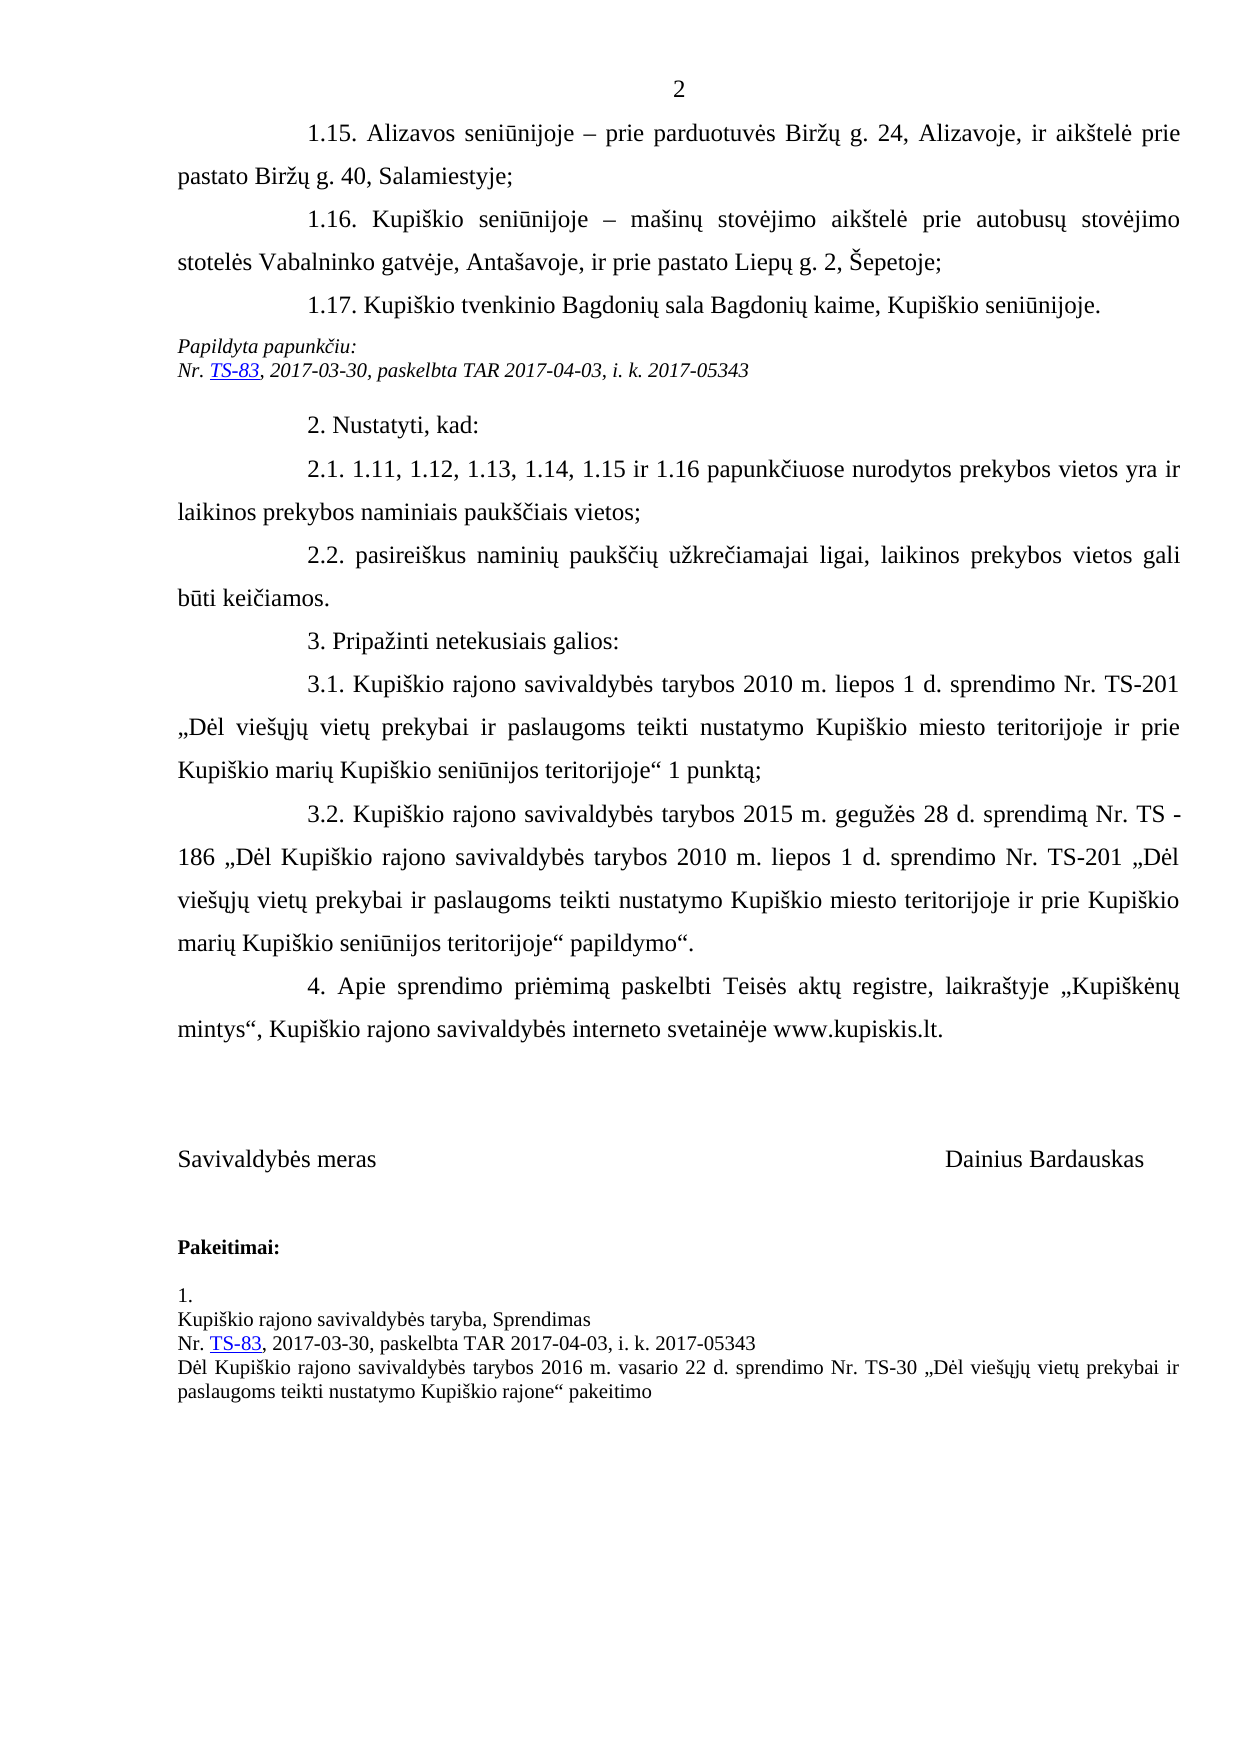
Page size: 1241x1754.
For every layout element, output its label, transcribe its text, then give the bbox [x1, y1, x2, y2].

text 1. [177, 1283, 1181, 1307]
text 3.1. Kupiškio rajono savivaldybės tarybos 2010 m. liepos 1 d. sprendimo Nr. TS-201 „Dėl viešųjų vietų prekybai ir paslaugoms teikti nustatymo Kupiškio miesto teritorijoje ir prie Kupiškio marių Kupiškio seniūnijos teritorijoje“ 1 punktą; [177, 669, 1181, 784]
text Kupiškio rajono savivaldybės taryba, Sprendimas [177, 1307, 1181, 1331]
text Pakeitimai: [177, 1235, 1181, 1259]
text 1.16. Kupiškio seniūnijoje – mašinų stovėjimo aikštelė prie autobusų stovėjimo stotelės Vabalninko gatvėje, Antašavoje, ir prie pastato Liepų g. 2, Šepetoje; [177, 204, 1181, 276]
text Savivaldybės meras Dainius Bardauskas [177, 1144, 1181, 1172]
text Nr. TS-83, 2017-03-30, paskelbta TAR 2017-04-03, i. k. 2017-05343 [177, 358, 1181, 382]
text Papildyta papunkčiu: [177, 334, 1181, 358]
text 2. Nustatyti, kad: [177, 411, 1181, 439]
text 1.15. Alizavos seniūnijoje – prie parduotuvės Biržų g. 24, Alizavoje, ir aikštelė prie pastato Biržų g. 40, Salamiestyje; [177, 118, 1181, 190]
text 3. Pripažinti netekusiais galios: [177, 626, 1181, 655]
text Nr. TS-83, 2017-03-30, paskelbta TAR 2017-04-03, i. k. 2017-05343 [177, 1331, 1181, 1355]
text 2.2. pasireiškus naminių paukščių užkrečiamajai ligai, laikinos prekybos vietos gali būti keičiamos. [177, 540, 1181, 612]
text 1.17. Kupiškio tvenkinio Bagdonių sala Bagdonių kaime, Kupiškio seniūnijoje. [177, 291, 1181, 319]
text 3.2. Kupiškio rajono savivaldybės tarybos 2015 m. gegužės 28 d. sprendimą Nr. TS -186 „Dėl Kupiškio rajono savivaldybės tarybos 2010 m. liepos 1 d. sprendimo Nr. TS-201 „Dėl viešųjų vietų prekybai ir paslaugoms teikti nustatymo Kupiškio miesto teritorijoje ir prie Kupiškio marių Kupiškio seniūnijos teritorijoje“ papildymo“. [177, 799, 1181, 957]
text 2.1. 1.11, 1.12, 1.13, 1.14, 1.15 ir 1.16 papunkčiuose nurodytos prekybos vietos yra ir laikinos prekybos naminiais paukščiais vietos; [177, 454, 1181, 526]
text 4. Apie sprendimo priėmimą paskelbti Teisės aktų registre, laikraštyje „Kupiškėnų mintys“, Kupiškio rajono savivaldybės interneto svetainėje www.kupiskis.lt. [177, 971, 1181, 1043]
text Dėl Kupiškio rajono savivaldybės tarybos 2016 m. vasario 22 d. sprendimo Nr. TS-30 „Dėl viešųjų vietų prekybai ir paslaugoms teikti nustatymo Kupiškio rajone“ pakeitimo [177, 1355, 1181, 1403]
